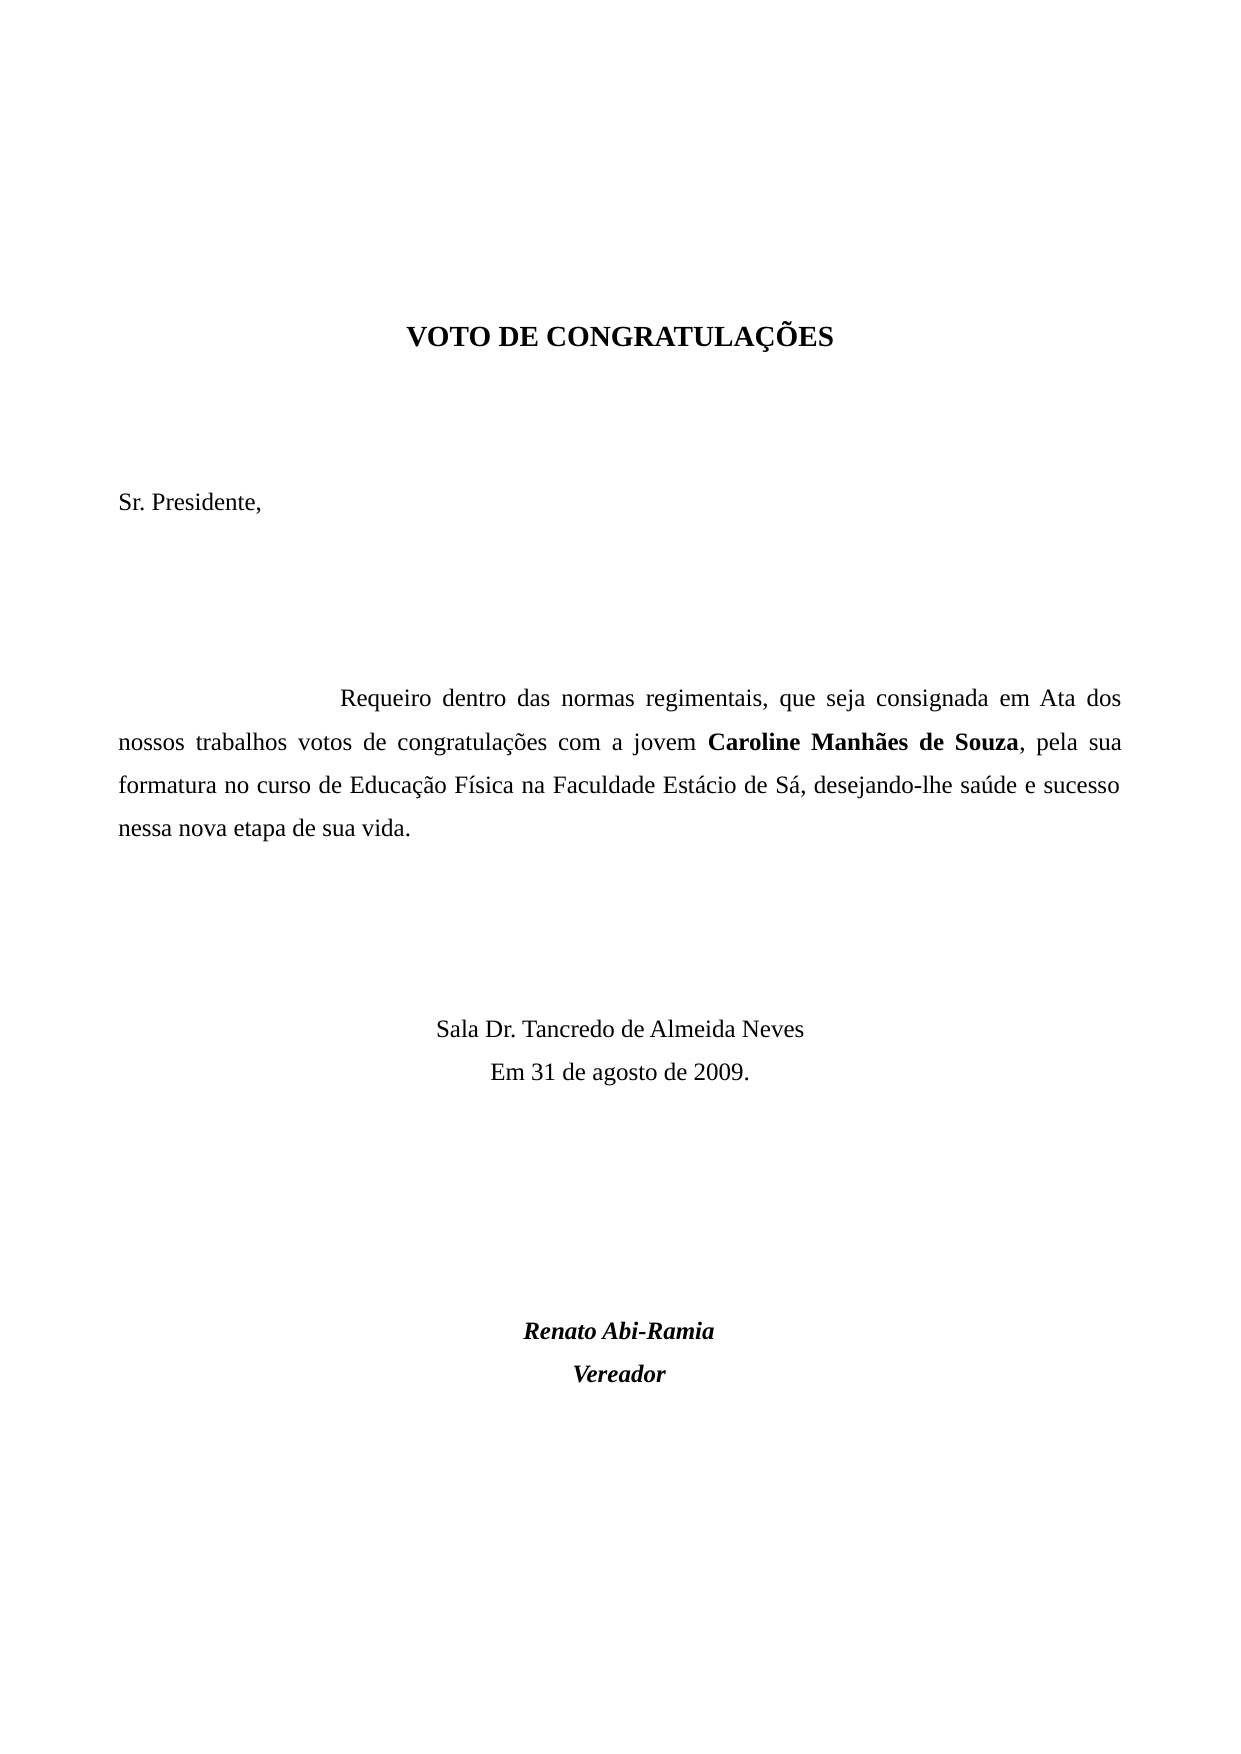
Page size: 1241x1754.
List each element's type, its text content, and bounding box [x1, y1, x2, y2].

text VOTO DE CONGRATULAÇÕES [118, 319, 1122, 353]
text Renato Abi-Ramia [118, 1316, 1122, 1345]
text Sala Dr. Tancredo de Almeida Neves [118, 1014, 1122, 1043]
text Em 31 de agosto de 2009. [118, 1057, 1122, 1086]
text Vereador [118, 1359, 1122, 1388]
text Sr. Presidente, [118, 487, 1122, 516]
text Requeiro dentro das normas regimentais, que seja consignada em Ata dos nossos trabalhos votos de congratulações com a jovem Caroline Manhães de Souza, pela sua formatura no curso de Educação Física na Faculdade Estácio de Sá, desejando-lhe saúde e sucesso nessa nova etapa de sua vida. [118, 683, 1122, 842]
